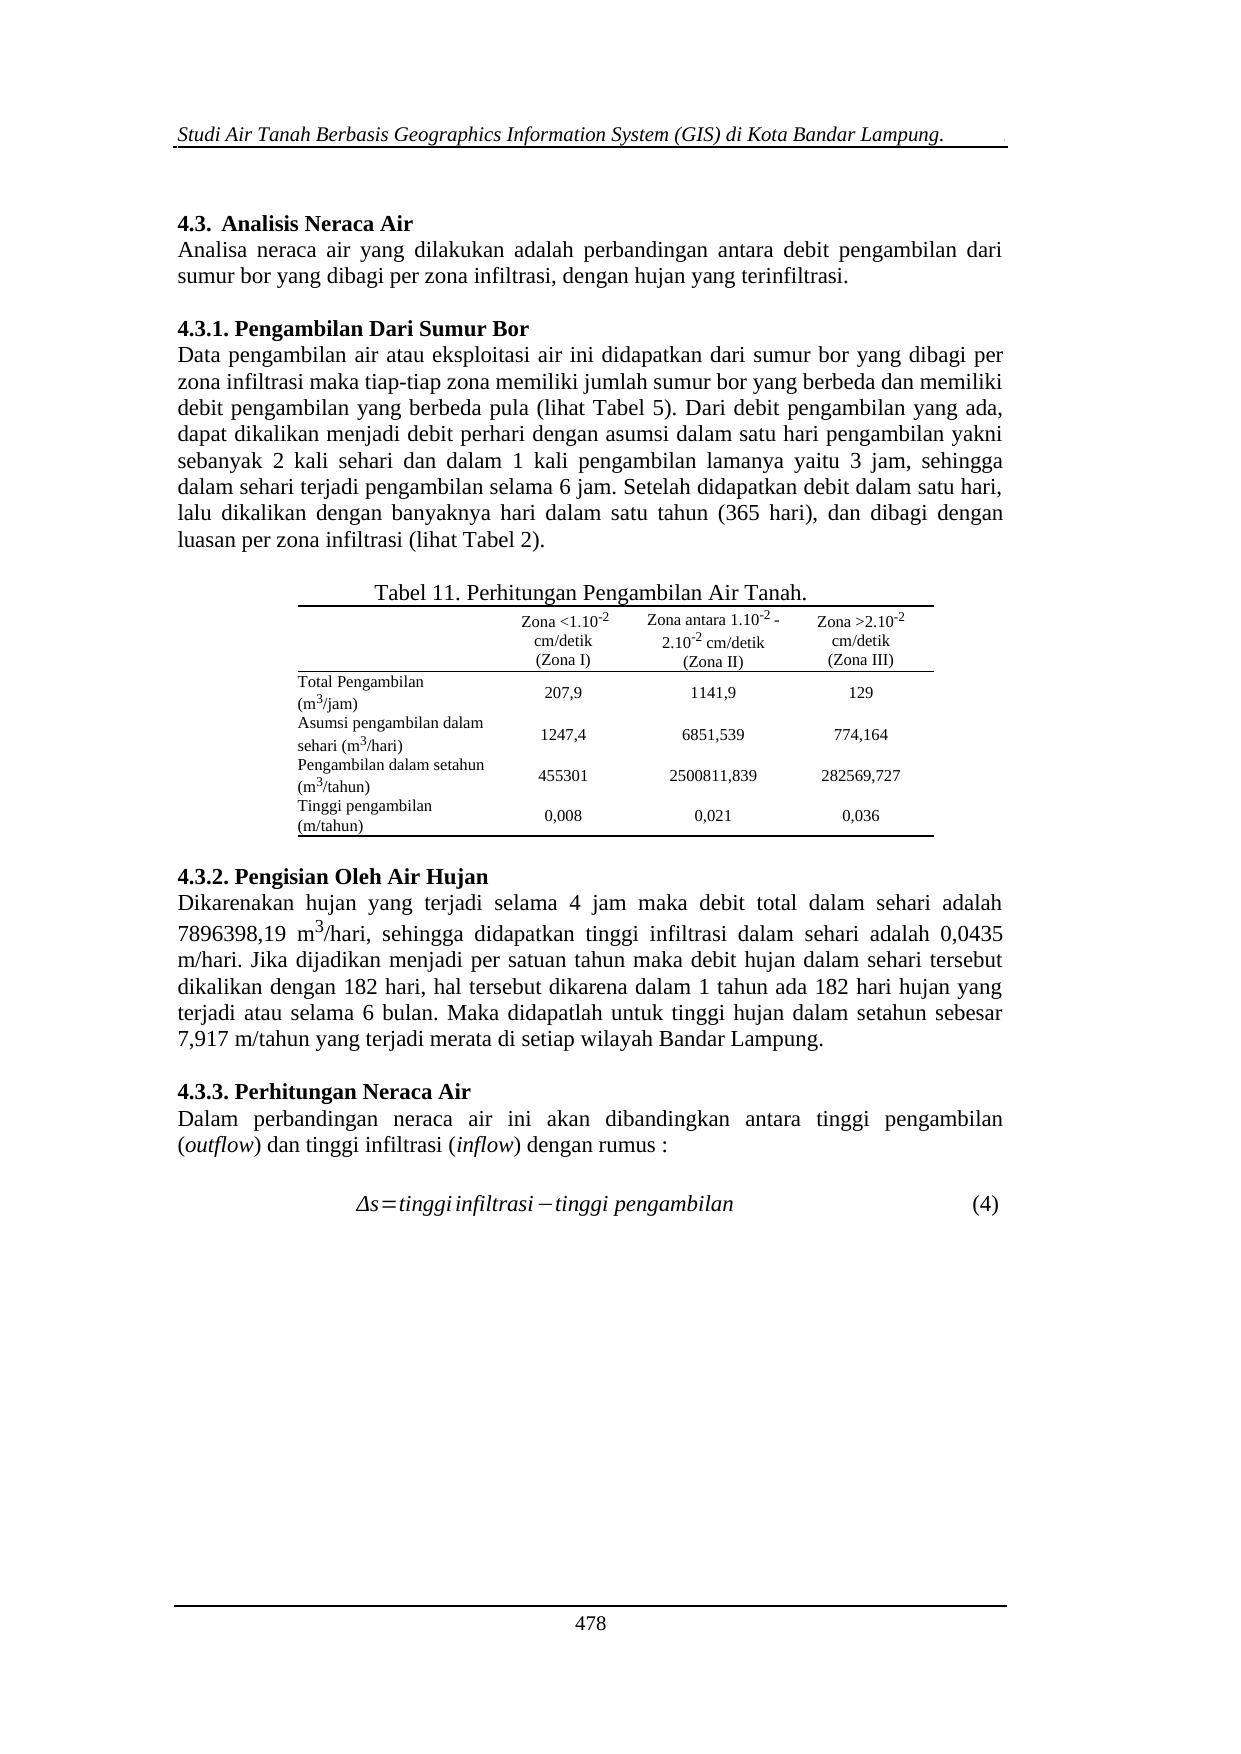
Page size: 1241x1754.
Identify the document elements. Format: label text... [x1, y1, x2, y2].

table_cell 1247,4 [488, 713, 638, 755]
table_header [177, 1184, 912, 1224]
table_cell 2500811,839 [638, 755, 788, 796]
table_cell 1141,9 [638, 672, 788, 713]
table_cell Total Pengambilan (m3/jam) [298, 672, 488, 713]
list 4.3.1. Pengambilan Dari Sumur Bor [177, 315, 1004, 341]
table_header [298, 607, 488, 671]
text 4.3.3. Perhitungan Neraca Air [177, 1078, 1004, 1104]
list Analisis Neraca Air [177, 209, 1004, 236]
table_cell 455301 [488, 755, 638, 796]
table_header Zona <1.10-2 cm/detik (Zona I) [488, 607, 638, 671]
table_cell 282569,727 [788, 755, 933, 796]
table_cell Pengambilan dalam setahun (m3/tahun) [298, 755, 488, 796]
list Data pengambilan air atau eksploitasi air ini didapatkan dari sumur bor yang dibagi per zona infiltrasi maka tiap-tiap zona memiliki jumlah sumur bor yang berbeda dan memiliki debit pengambilan yang berbeda pula (lihat Tabel 5). Dari debit pengambilan yang ada, dapat dikalikan menjadi debit perhari dengan asumsi dalam satu hari pengambilan yakni sebanyak 2 kali sehari dan dalam 1 kali pengambilan lamanya yaitu 3 jam, sehingga dalam sehari terjadi pengambilan selama 6 jam. Setelah didapatkan debit dalam satu hari, lalu dikalikan dengan banyaknya hari dalam satu tahun (365 hari), dan dibagi dengan luasan per zona infiltrasi (lihat Tabel 2). [177, 341, 1004, 552]
table_cell 0,021 [638, 796, 788, 834]
table_cell Asumsi pengambilan dalam sehari (m3/hari) [298, 713, 488, 755]
table_cell Tinggi pengambilan (m/tahun) [298, 796, 488, 834]
table_header Zona antara 1.10-2 - 2.10-2 cm/detik (Zona II) [638, 607, 788, 671]
table_cell 129 [788, 672, 933, 713]
text Tabel 11. Perhitungan Pengambilan Air Tanah. [177, 578, 1004, 605]
table_cell 0,036 [788, 796, 933, 834]
text 4.3.2. Pengisian Oleh Air Hujan [177, 863, 1004, 889]
table_cell 207,9 [488, 672, 638, 713]
text Dikarenakan hujan yang terjadi selama 4 jam maka debit total dalam sehari adalah 7896398,19 m3/hari, sehingga didapatkan tinggi infiltrasi dalam sehari adalah 0,0435 m/hari. Jika dijadikan menjadi per satuan tahun maka debit hujan dalam sehari tersebut dikalikan dengan 182 hari, hal tersebut dikarena dalam 1 tahun ada 182 hari hujan yang terjadi atau selama 6 bulan. Maka didapatlah untuk tinggi hujan dalam setahun sebesar 7,917 m/tahun yang terjadi merata di setiap wilayah Bandar Lampung. [177, 889, 1004, 1052]
table_cell 0,008 [488, 796, 638, 834]
text Dalam perbandingan neraca air ini akan dibandingkan antara tinggi pengambilan (outflow) dan tinggi infiltrasi (inflow) dengan rumus : [177, 1104, 1004, 1157]
table_header Zona >2.10-2 cm/detik (Zona III) [788, 607, 933, 671]
table_header (4) [912, 1184, 1004, 1224]
table_cell 6851,539 [638, 713, 788, 755]
list Analisa neraca air yang dilakukan adalah perbandingan antara debit pengambilan dari sumur bor yang dibagi per zona infiltrasi, dengan hujan yang terinfiltrasi. [177, 236, 1004, 289]
table_cell 774,164 [788, 713, 933, 755]
